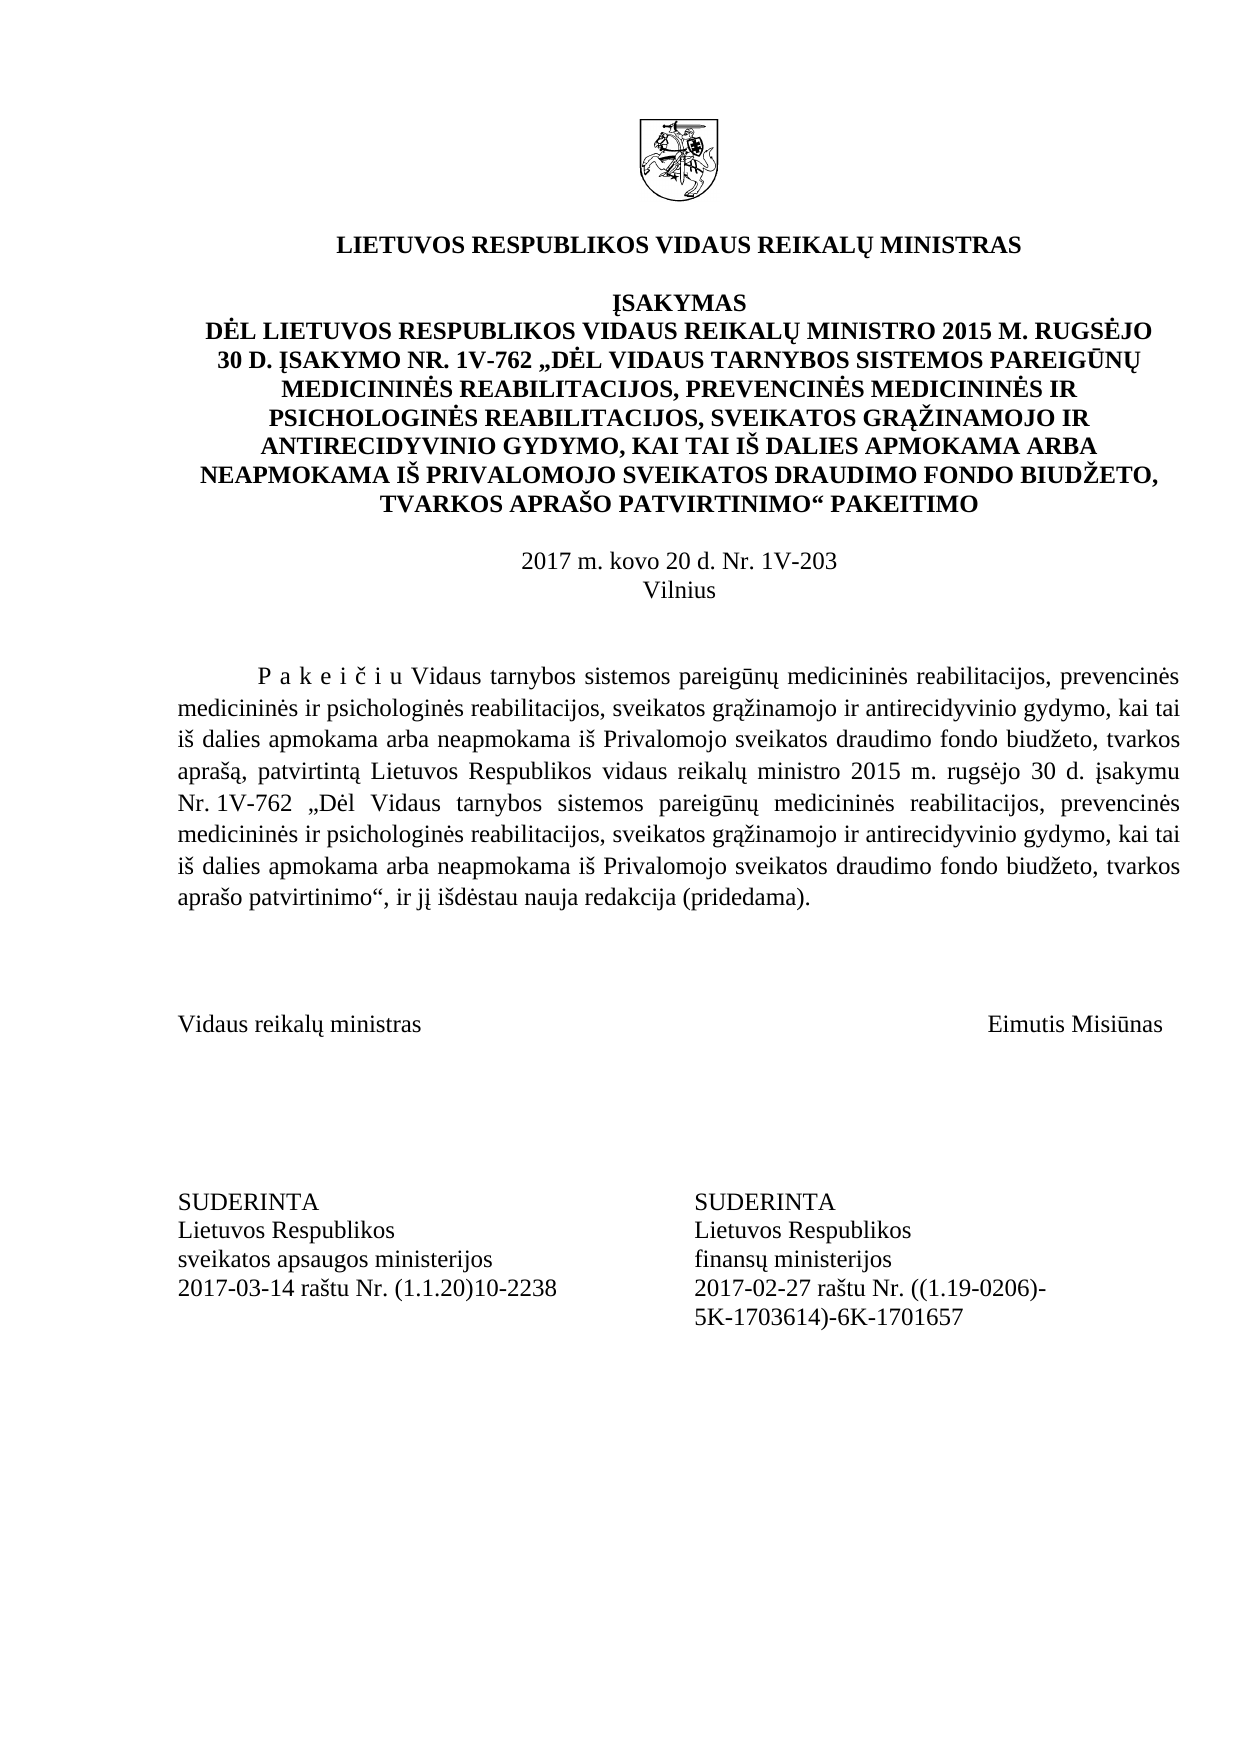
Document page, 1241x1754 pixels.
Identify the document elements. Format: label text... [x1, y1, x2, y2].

table_header SUDERINTA Lietuvos Respublikos finansų ministerijos 2017-02-27 raštu Nr. ((1.19-0206)- 5K-1703614)-6K-1701657 [690, 1158, 1204, 1359]
text ĮSAKYMAS [177, 288, 1181, 316]
text LIETUVOS RESPUBLIKOS VIDAUS REIKALŲ MINISTRAS [177, 230, 1181, 259]
table_header SUDERINTA Lietuvos Respublikos sveikatos apsaugos ministerijos 2017-03-14 raštu Nr. (1.1.20)10-2238 [177, 1158, 690, 1359]
text DĖL LIETUVOS RESPUBLIKOS VIDAUS REIKALŲ MINISTRO 2015 M. RUGSĖJO [177, 316, 1181, 345]
text 2017 m. kovo 20 d. Nr. 1V-203 [177, 546, 1181, 575]
text 30 D. ĮSAKYMO NR. 1V-762 „DĖL VIDAUS TARNYBOS SISTEMOS PAREIGŪNŲ MEDICININĖS REABILITACIJOS, PREVENCINĖS MEDICININĖS IR PSICHOLOGINĖS REABILITACIJOS, SVEIKATOS GRĄŽINAMOJO IR ANTIRECIDYVINIO GYDYMO, KAI TAI IŠ DALIES APMOKAMA ARBA NEAPMOKAMA IŠ PRIVALOMOJO SVEIKATOS DRAUDIMO FONDO BIUDŽETO, TVARKOS APRAŠO PATVIRTINIMO“ PAKEITIMO [177, 345, 1181, 518]
text P a k e i č i u Vidaus tarnybos sistemos pareigūnų medicininės reabilitacijos, prevencinės medicininės ir psichologinės reabilitacijos, sveikatos grąžinamojo ir antirecidyvinio gydymo, kai tai iš dalies apmokama arba neapmokama iš Privalomojo sveikatos draudimo fondo biudžeto, tvarkos aprašą, patvirtintą Lietuvos Respublikos vidaus reikalų ministro 2015 m. rugsėjo 30 d. įsakymu Nr. 1V-762 „Dėl Vidaus tarnybos sistemos pareigūnų medicininės reabilitacijos, prevencinės medicininės ir psichologinės reabilitacijos, sveikatos grąžinamojo ir antirecidyvinio gydymo, kai tai iš dalies apmokama arba neapmokama iš Privalomojo sveikatos draudimo fondo biudžeto, tvarkos aprašo patvirtinimo“, ir jį išdėstau nauja redakcija (pridedama). [177, 661, 1181, 911]
text Vilnius [177, 575, 1181, 604]
text Vidaus reikalų ministras Eimutis Misiūnas [177, 1009, 1181, 1037]
